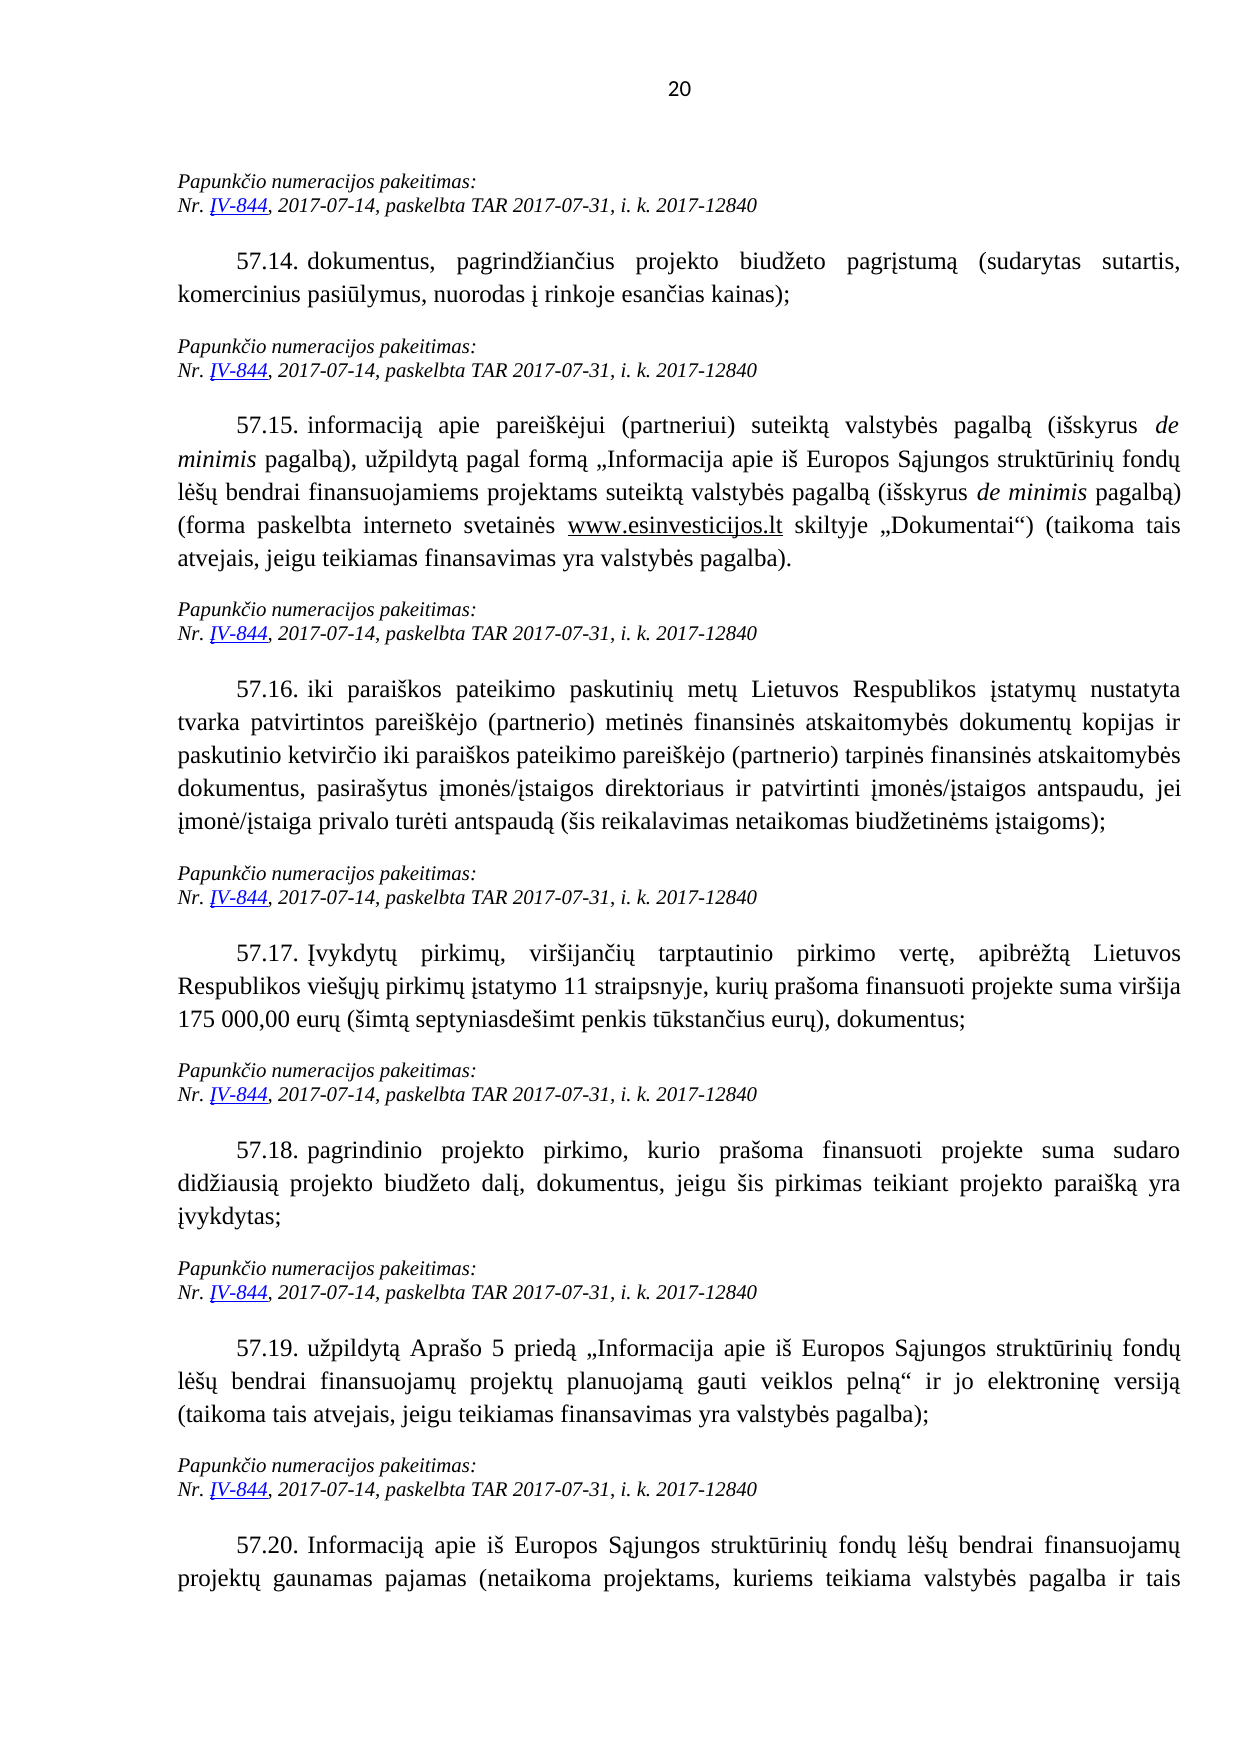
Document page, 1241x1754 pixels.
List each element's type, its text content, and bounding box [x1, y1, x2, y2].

text Nr. ĮV-844, 2017-07-14, paskelbta TAR 2017-07-31, i. k. 2017-12840 [177, 621, 1181, 645]
text Nr. ĮV-844, 2017-07-14, paskelbta TAR 2017-07-31, i. k. 2017-12840 [177, 193, 1181, 217]
text Papunkčio numeracijos pakeitimas: [177, 1058, 1181, 1082]
text 57.17. Įvykdytų pirkimų, viršijančių tarptautinio pirkimo vertę, apibrėžtą Lietuvos Respublikos viešųjų pirkimų įstatymo 11 straipsnyje, kurių prašoma finansuoti projekte suma viršija 175 000,00 eurų (šimtą septyniasdešimt penkis tūkstančius eurų), dokumentus; [177, 938, 1181, 1032]
text Papunkčio numeracijos pakeitimas: [177, 334, 1181, 358]
text 57.19. užpildytą Aprašo 5 priedą „Informacija apie iš Europos Sąjungos struktūrinių fondų lėšų bendrai finansuojamų projektų planuojamą gauti veiklos pelną“ ir jo elektroninę versiją (taikoma tais atvejais, jeigu teikiamas finansavimas yra valstybės pagalba); [177, 1333, 1181, 1427]
text Nr. ĮV-844, 2017-07-14, paskelbta TAR 2017-07-31, i. k. 2017-12840 [177, 885, 1181, 909]
text 57.15. informaciją apie pareiškėjui (partneriui) suteiktą valstybės pagalbą (išskyrus de minimis pagalbą), užpildytą pagal formą „Informacija apie iš Europos Sąjungos struktūrinių fondų lėšų bendrai finansuojamiems projektams suteiktą valstybės pagalbą (išskyrus de minimis pagalbą) (forma paskelbta interneto svetainės www.esinvesticijos.lt skiltyje „Dokumentai“) (taikoma tais atvejais, jeigu teikiamas finansavimas yra valstybės pagalba). [177, 411, 1181, 571]
text Nr. ĮV-844, 2017-07-14, paskelbta TAR 2017-07-31, i. k. 2017-12840 [177, 1082, 1181, 1106]
text Nr. ĮV-844, 2017-07-14, paskelbta TAR 2017-07-31, i. k. 2017-12840 [177, 358, 1181, 382]
text Papunkčio numeracijos pakeitimas: [177, 1453, 1181, 1477]
text Nr. ĮV-844, 2017-07-14, paskelbta TAR 2017-07-31, i. k. 2017-12840 [177, 1280, 1181, 1304]
text Nr. ĮV-844, 2017-07-14, paskelbta TAR 2017-07-31, i. k. 2017-12840 [177, 1477, 1181, 1501]
text Papunkčio numeracijos pakeitimas: [177, 597, 1181, 621]
text Papunkčio numeracijos pakeitimas: [177, 861, 1181, 885]
text 57.14. dokumentus, pagrindžiančius projekto biudžeto pagrįstumą (sudarytas sutartis, komercinius pasiūlymus, nuorodas į rinkoje esančias kainas); [177, 246, 1181, 308]
text 57.18. pagrindinio projekto pirkimo, kurio prašoma finansuoti projekte suma sudaro didžiausią projekto biudžeto dalį, dokumentus, jeigu šis pirkimas teikiant projekto paraišką yra įvykdytas; [177, 1135, 1181, 1230]
text 57.20. Informaciją apie iš Europos Sąjungos struktūrinių fondų lėšų bendrai finansuojamų projektų gaunamas pajamas (netaikoma projektams, kuriems teikiama valstybės pagalba ir tais [177, 1530, 1181, 1592]
text Papunkčio numeracijos pakeitimas: [177, 1256, 1181, 1280]
text 57.16. iki paraiškos pateikimo paskutinių metų Lietuvos Respublikos įstatymų nustatyta tvarka patvirtintos pareiškėjo (partnerio) metinės finansinės atskaitomybės dokumentų kopijas ir paskutinio ketvirčio iki paraiškos pateikimo pareiškėjo (partnerio) tarpinės finansinės atskaitomybės dokumentus, pasirašytus įmonės/įstaigos direktoriaus ir patvirtinti įmonės/įstaigos antspaudu, jei įmonė/įstaiga privalo turėti antspaudą (šis reikalavimas netaikomas biudžetinėms įstaigoms); [177, 674, 1181, 835]
text Papunkčio numeracijos pakeitimas: [177, 169, 1181, 193]
